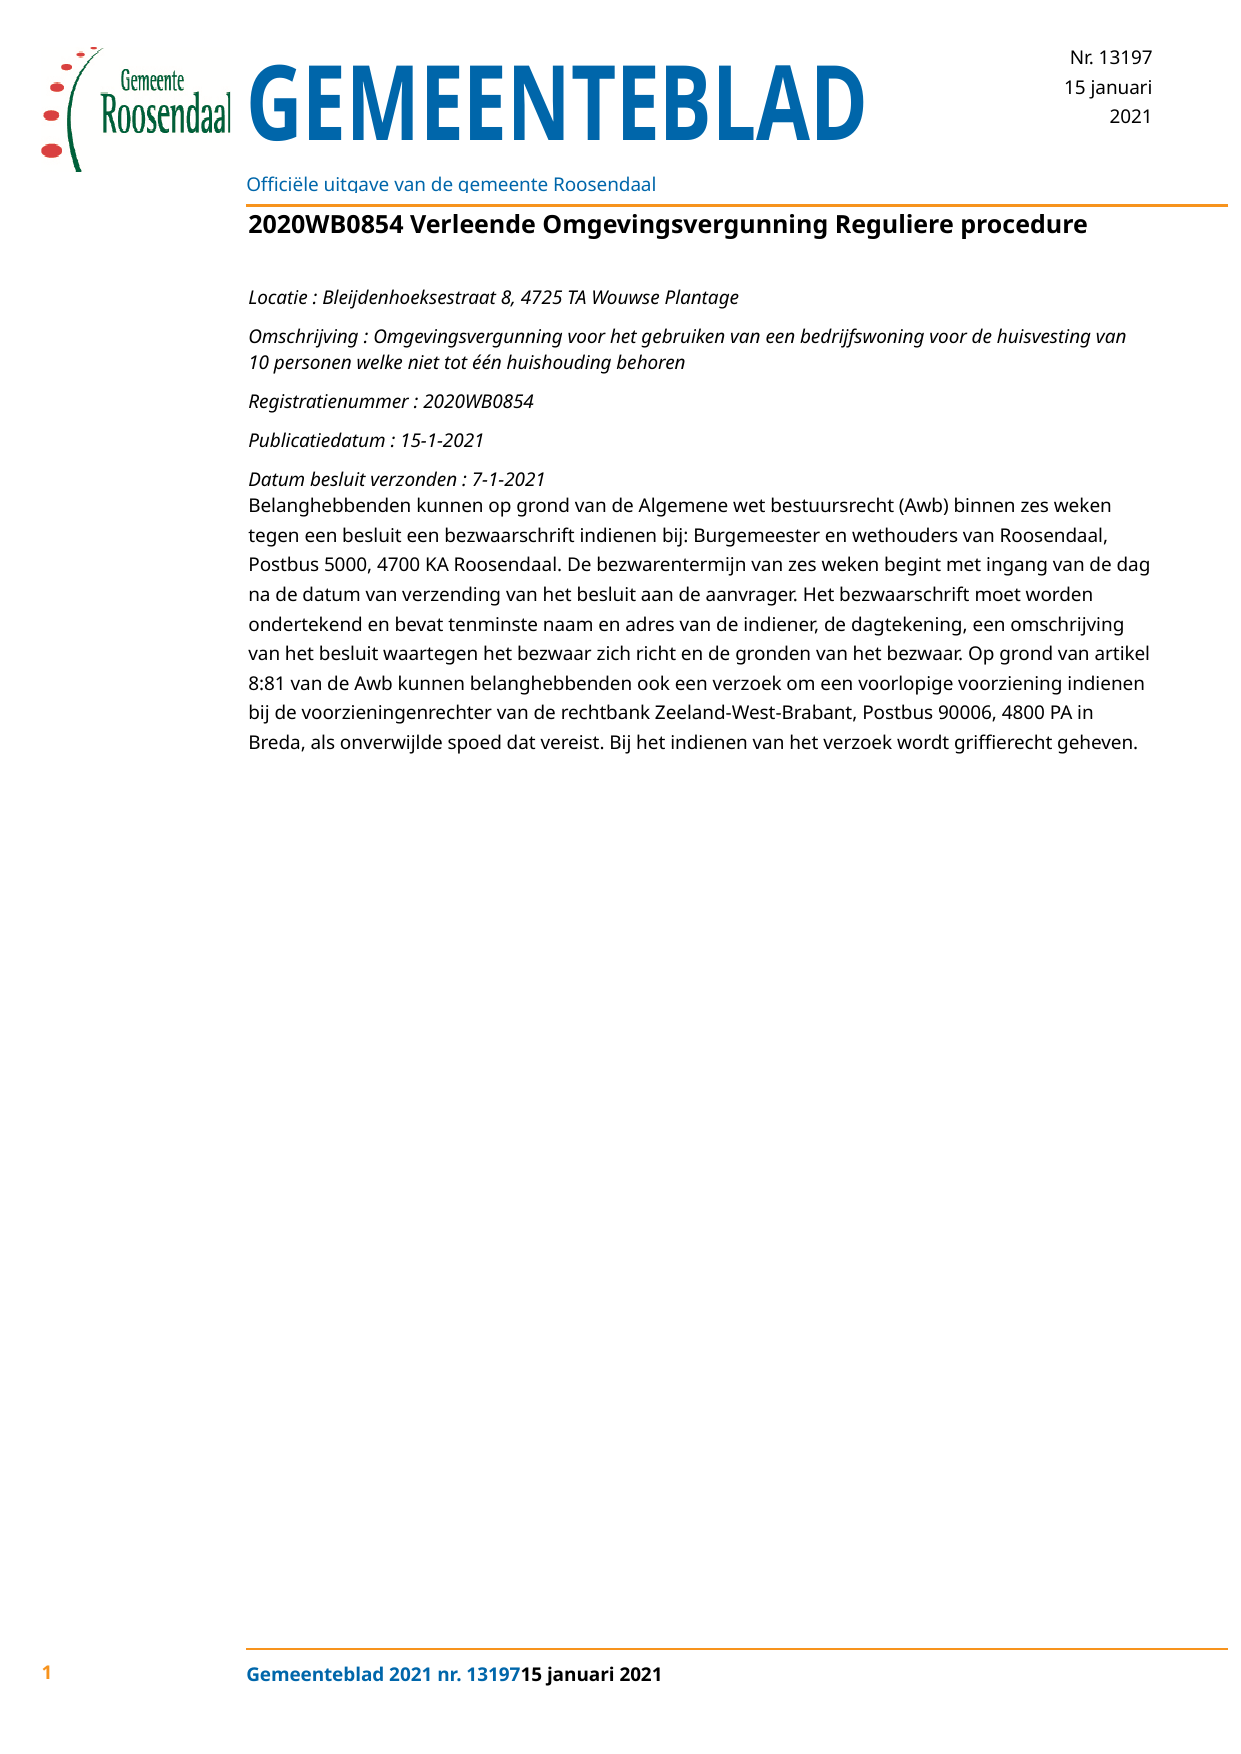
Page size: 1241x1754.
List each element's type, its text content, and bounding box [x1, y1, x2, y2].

text Omschrijving : Omgevingsvergunning voor het gebruiken van een bedrijfswoning voor de huisvesting van 10 personen welke niet tot één huishouding behoren [248, 323, 1152, 374]
text Datum besluit verzonden : 7-1-2021 [248, 467, 1152, 492]
text Locatie : Bleijdenhoeksestraat 8, 4725 TA Wouwse Plantage [248, 284, 1152, 309]
text Publicatiedatum : 15-1-2021 [248, 427, 1152, 453]
text Belanghebbenden kunnen op grond van de Algemene wet bestuursrecht (Awb) binnen zes weken tegen een besluit een bezwaarschrift indienen bij: Burgemeester en wethouders van Roosendaal, Postbus 5000, 4700 KA Roosendaal. De bezwarentermijn van zes weken begint met ingang van de dag na de datum van verzending van het besluit aan de aanvrager. Het bezwaarschrift moet worden ondertekend en bevat tenminste naam en adres van de indiener, de dagtekening, een omschrijving van het besluit waartegen het bezwaar zich richt en de gronden van het bezwaar. Op grond van artikel 8:81 van de Awb kunnen belanghebbenden ook een verzoek om een voorlopige voorziening indienen bij de voorzieningenrechter van de rechtbank Zeeland-West-Brabant, Postbus 90006, 4800 PA in Breda, als onverwijlde spoed dat vereist. Bij het indienen van het verzoek wordt griffierecht geheven. [248, 492, 1152, 755]
text 2020WB0854 Verleende Omgevingsvergunning Reguliere procedure [248, 207, 1152, 241]
text Registratienummer : 2020WB0854 [248, 388, 1152, 414]
picture [41, 47, 231, 172]
